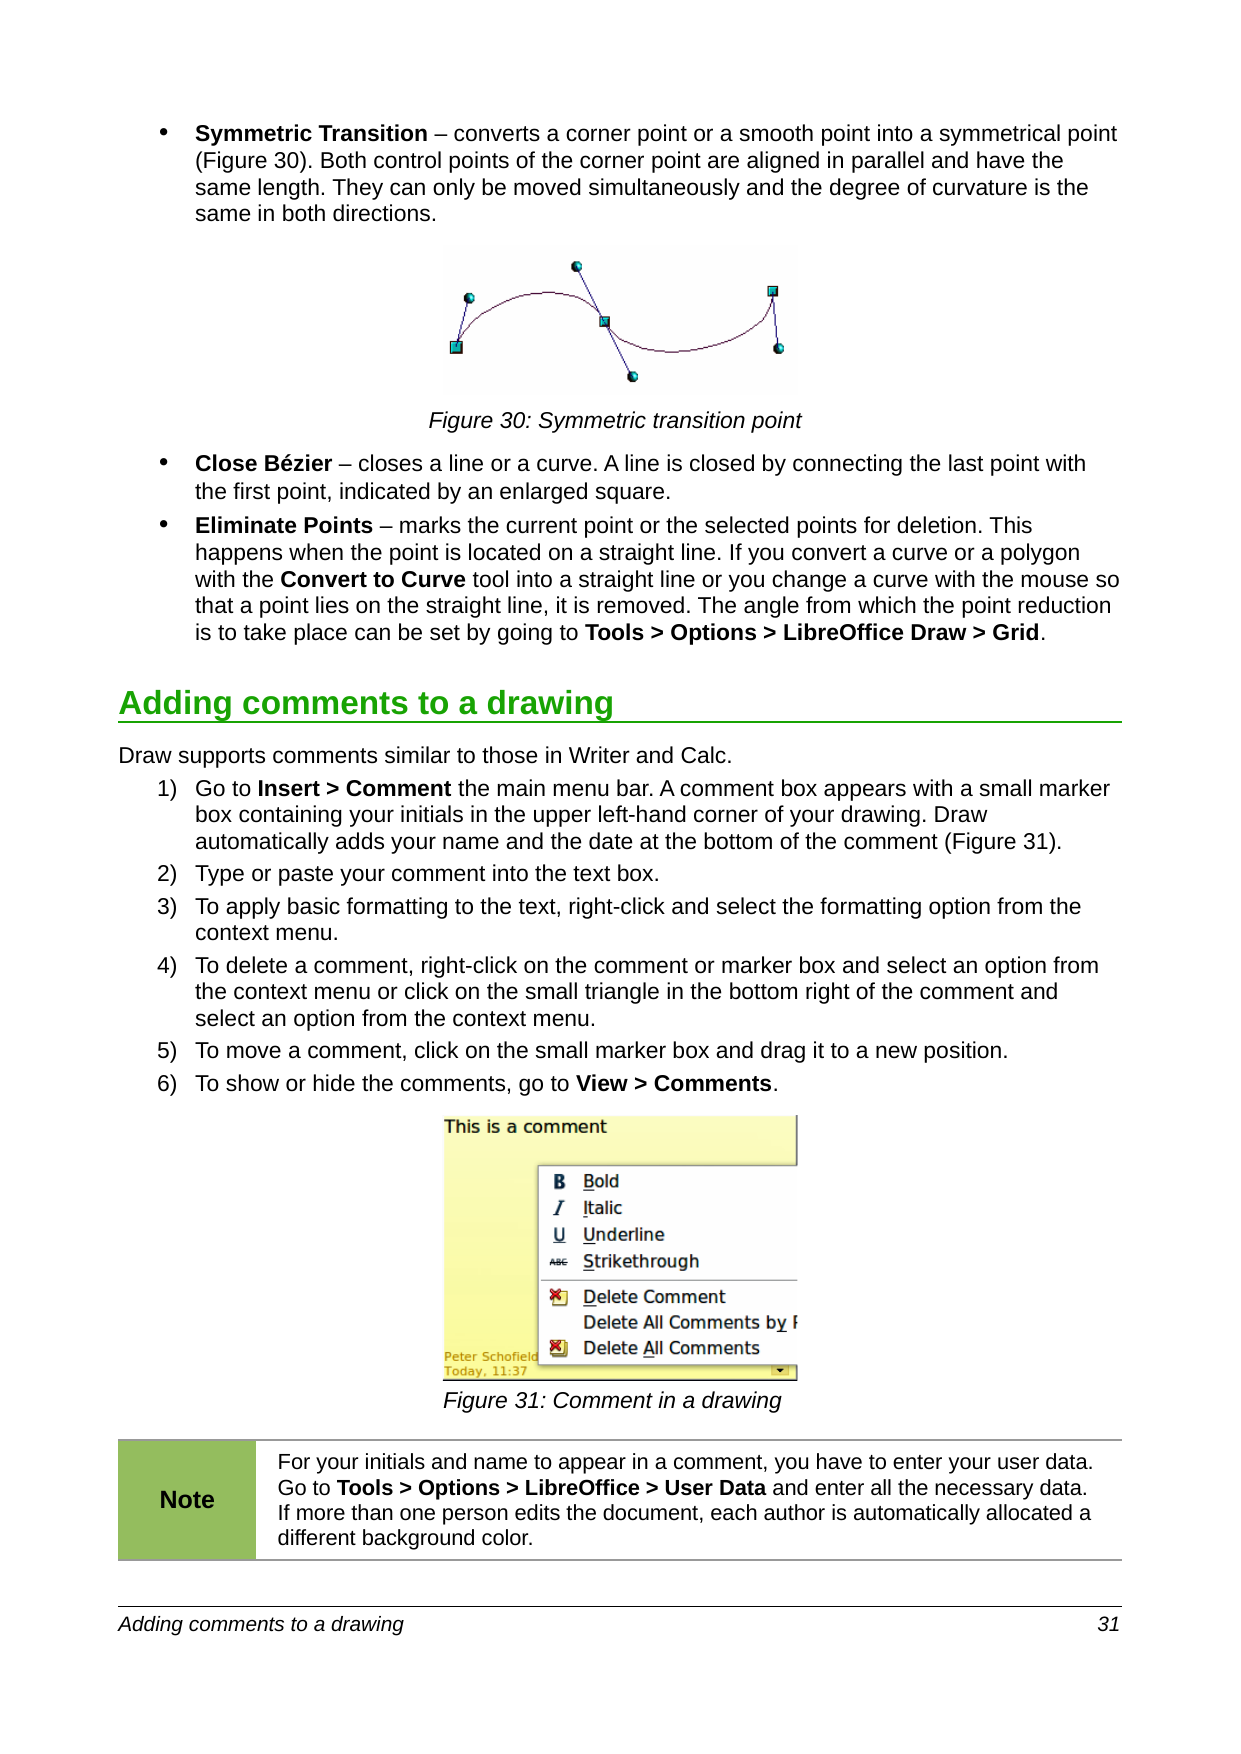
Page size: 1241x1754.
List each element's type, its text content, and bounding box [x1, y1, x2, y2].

text Figure 30: Symmetric transition point [428, 407, 812, 433]
list Eliminate Points – marks the current point or the selected points for deletion. This happens when the point is located on a straight line. If you convert a curve or a polygon with the Convert to Curve tool into a straight line or you change a curve with the mouse so that a point lies on the straight line, it is removed. The angle from which the point reduction is to take place can be set by going to Tools > Options > LibreOffice Draw > Grid. [156, 510, 1122, 645]
picture [442, 1115, 798, 1381]
list Go to Insert > Comment the main menu bar. A comment box appears with a small marker box containing your initials in the upper left-hand corner of your drawing. Draw automatically adds your name and the date at the bottom of the comment (Figure 31). [177, 775, 1122, 854]
list Close Bézier – closes a line or a curve. A line is closed by connecting the last point with the first point, indicated by an enlarged square. [156, 448, 1122, 504]
text Figure 31: Comment in a drawing [443, 1387, 797, 1413]
list To delete a comment, right-click on the comment or marker box and select an option from the context menu or click on the small triangle in the bottom right of the comment and select an option from the context menu. [177, 952, 1122, 1031]
list To move a comment, click on the small marker box and drag it to a new position. [177, 1037, 1122, 1064]
table_header For your initials and name to appear in a comment, you have to enter your user data. Go to Tools > Options > LibreOffice > User Data and enter all the necessary data. If more than one person edits the document, each author is automatically allocated a different background color. [256, 1441, 1122, 1559]
picture [443, 245, 798, 395]
table_header Note [118, 1441, 256, 1559]
list Symmetric Transition – converts a corner point or a smooth point into a symmetrical point (Figure 30). Both control points of the corner point are aligned in parallel and have the same length. They can only be moved simultaneously and the degree of curvature is the same in both directions. [156, 118, 1122, 226]
subtitle Adding comments to a drawing [118, 683, 1122, 721]
list To show or hide the comments, go to View > Comments. [177, 1070, 1122, 1096]
list To apply basic formatting to the text, right-click and select the formatting option from the context menu. [177, 893, 1122, 946]
list Draw supports comments similar to those in Writer and Calc. [118, 742, 1122, 769]
list Type or paste your comment into the text box. [177, 860, 1122, 887]
